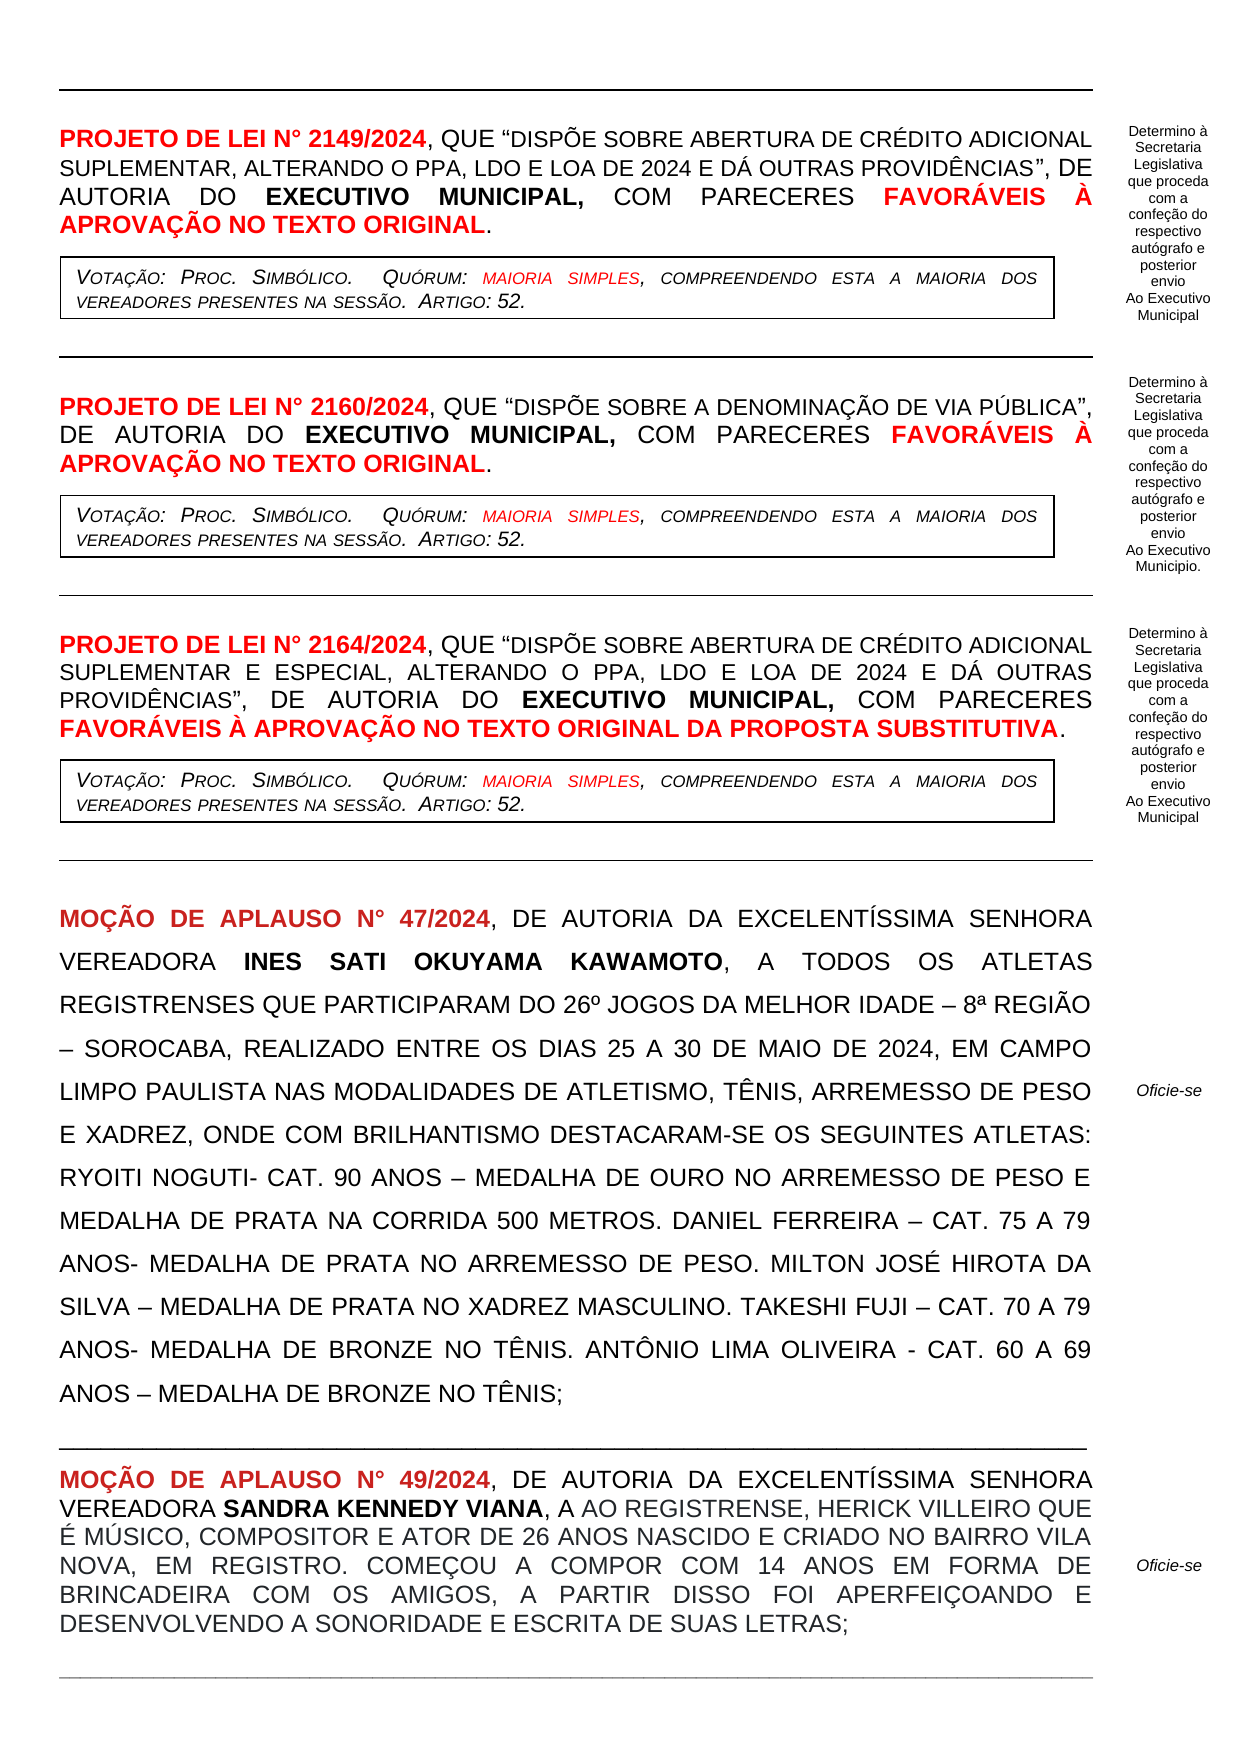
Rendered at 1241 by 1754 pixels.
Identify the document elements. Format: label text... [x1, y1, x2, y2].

text Oficie-se [1123, 1551, 1231, 1576]
text __________________________________________________________________________ [59, 1422, 1093, 1451]
text projeto de LEI n° 2160/2024, que “DISPÕE SOBRE A DENOMINAÇÃO DE VIA PÚBLICA”, de autoria DO EXECUTIVO MUNICIPAL, Com ParecerES FAVORÁVEIS à aprovação NO TEXTO ORIGINAL. [59, 391, 1093, 478]
text MOÇÃO DE APLAUSO N° 47/2024, DE AUTORIA DA EXCELENTÍSSIMA SENHORA VEREADORA INES SATI OKUYAMA KAWAMOTO, A TODOS OS ATLETAS REGISTRENSES QUE PARTICIPARAM DO 26º JOGOS DA MELHOR IDADE – 8ª REGIÃO – SOROCABA, REALIZADO ENTRE OS DIAS 25 A 30 DE MAIO DE 2024, EM CAMPO LIMPO PAULISTA NAS MODALIDADES DE ATLETISMO, TÊNIS, ARREMESSO DE PESO E XADREZ, ONDE COM BRILHANTISMO DESTACARAM-SE OS SEGUINTES ATLETAS: RYOITI NOGUTI- CAT. 90 ANOS – MEDALHA DE OURO NO ARREMESSO DE PESO E MEDALHA DE PRATA NA CORRIDA 500 METROS. DANIEL FERREIRA – CAT. 75 A 79 ANOS- MEDALHA DE PRATA NO ARREMESSO DE PESO. MILTON JOSÉ HIROTA DA SILVA – MEDALHA DE PRATA NO XADREZ MASCULINO. TAKESHI FUJI – CAT. 70 A 79 ANOS- MEDALHA DE BRONZE NO TÊNIS. ANTÔNIO LIMA OLIVEIRA - CAT. 60 A 69 ANOS – MEDALHA DE BRONZE NO TÊNIS; [59, 904, 1093, 1407]
text Oficie-se [1123, 1076, 1231, 1101]
text Determino à Secretaria Legislativa que proceda com a confeção do respectivo autógrafo e posterior envio [1124, 373, 1212, 541]
text MOÇÃO DE APLAUSO N° 49/2024, DE AUTORIA DA EXCELENTÍSSIMA SENHORA VEREADORA SANDRA KENNEDY VIANA, A AO REGISTRENSE, HERICK VILLEIRO QUE É MÚSICO, COMPOSITOR E ATOR DE 26 ANOS NASCIDO E CRIADO NO BAIRRO VILA NOVA, EM REGISTRO. COMEÇOU A COMPOR COM 14 ANOS EM FORMA DE BRINCADEIRA COM OS AMIGOS, A PARTIR DISSO FOI APERFEIÇOANDO E DESENVOLVENDO A SONORIDADE E ESCRITA DE SUAS LETRAS; [59, 1465, 1093, 1637]
text ___________________________________________________________________________________________________ [59, 1659, 1093, 1681]
text Ao Executivo Municipal [1124, 290, 1212, 323]
text Votação: Proc. Simbólico. Quórum: maioria simples, compreendendo esta a maioria dos vereadores presentes na sessão. Artigo: 52. [76, 768, 1039, 814]
text Determino à Secretaria Legislativa que proceda com a confeção do respectivo autógrafo e posterior envio [1124, 122, 1212, 290]
text Votação: Proc. Simbólico. Quórum: maioria simples, compreendendo esta a maioria dos vereadores presentes na sessão. Artigo: 52. [76, 503, 1039, 550]
text Ao Executivo Municipio. [1124, 541, 1212, 575]
text Determino à Secretaria Legislativa que proceda com a confeção do respectivo autógrafo e posterior envio [1124, 625, 1212, 792]
text Votação: Proc. Simbólico. Quórum: maioria simples, compreendendo esta a maioria dos vereadores presentes na sessão. Artigo: 52. [76, 264, 1039, 311]
text projeto de LEI n° 2149/2024, que “DISPÕE SOBRE ABERTURA DE CRÉDITO ADICIONAL SUPLEMENTAR, ALTERANDO O PPA, LDO E LOA DE 2024 E DÁ OUTRAS PROVIDÊNCIAS”, de autoria DO EXECUTIVO MUNICIPAL, Com ParecerES FAVORÁVEIS à aprovação NO TEXTO ORIGINAL. [59, 124, 1093, 239]
text projeto de LEI n° 2164/2024, que “DISPÕE SOBRE ABERTURA DE CRÉDITO ADICIONAL SUPLEMENTAR E ESPECIAL, ALTERANDO O PPA, LDO E LOA DE 2024 E DÁ OUTRAS PROVIDÊNCIAS”, de autoria DO EXECUTIVO MUNICIPAL, Com ParecerES FAVORÁVEIS à aprovação NO TEXTO ORIGINAL DA PROPOSTA SUBSTITUTIVA. [59, 630, 1093, 742]
text Ao Executivo Municipal [1124, 792, 1212, 826]
